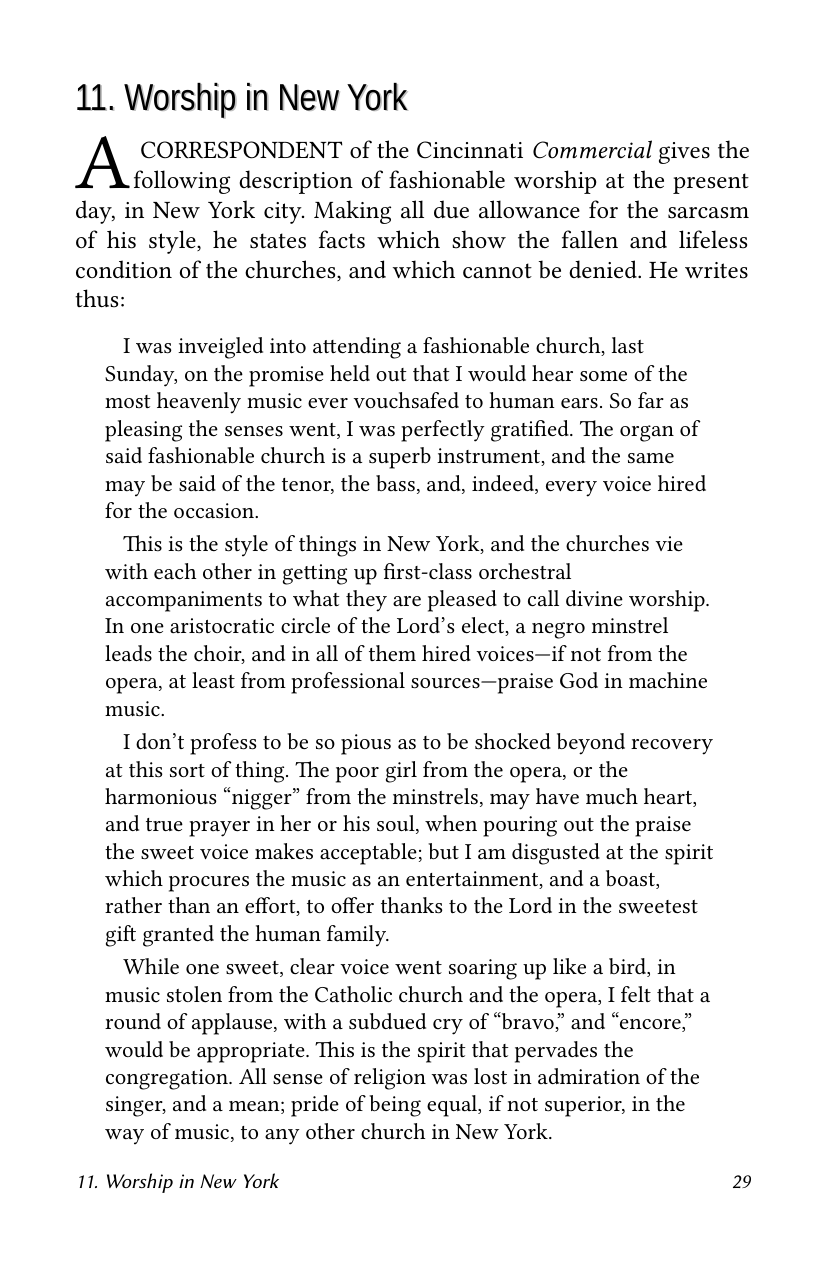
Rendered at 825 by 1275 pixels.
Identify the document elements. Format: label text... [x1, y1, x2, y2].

text I was inveigled into attending a fashionable church, last Sunday, on the promise held out that I would hear some of the most heavenly music ever vouchsafed to human ears. So far as pleasing the senses went, I was perfectly gratified. The organ of said fashionable church is a superb instrument, and the same may be said of the tenor, the bass, and, indeed, every voice hired for the occasion. [105, 333, 720, 524]
title Worship in New York [75, 75, 750, 118]
text I don’t profess to be so pious as to be shocked beyond recovery at this sort of thing. The poor girl from the opera, or the harmonious “nigger” from the minstrels, may have much heart, and true prayer in her or his soul, when pouring out the praise the sweet voice makes acceptable; but I am disgusted at the spirit which procures the music as an entertainment, and a boast, rather than an effort, to offer thanks to the Lord in the sweetest gift granted the human family. [105, 729, 720, 947]
text This is the style of things in New York, and the churches vie with each other in getting up first-class orchestral accompaniments to what they are pleased to call divine worship. In one aristocratic circle of the Lord’s elect, a negro minstrel leads the choir, and in all of them hired voices—if not from the opera, at least from professional sources—praise God in machine music. [105, 531, 720, 722]
text While one sweet, clear voice went soaring up like a bird, in music stolen from the Catholic church and the opera, I felt that a round of applause, with a subdued cry of “bravo,” and “encore,” would be appropriate. This is the spirit that pervades the congregation. All sense of religion was lost in admiration of the singer, and a mean; pride of being equal, if not superior, in the way of music, to any other church in New York. [105, 954, 720, 1145]
text A CORRESPONDENT of the Cincinnati Commercial gives the following description of fashionable worship at the present day, in New York city. Making all due allowance for the sarcasm of his style, he states facts which show the fallen and lifeless condition of the churches, and which cannot be denied. He writes thus: [75, 136, 750, 314]
